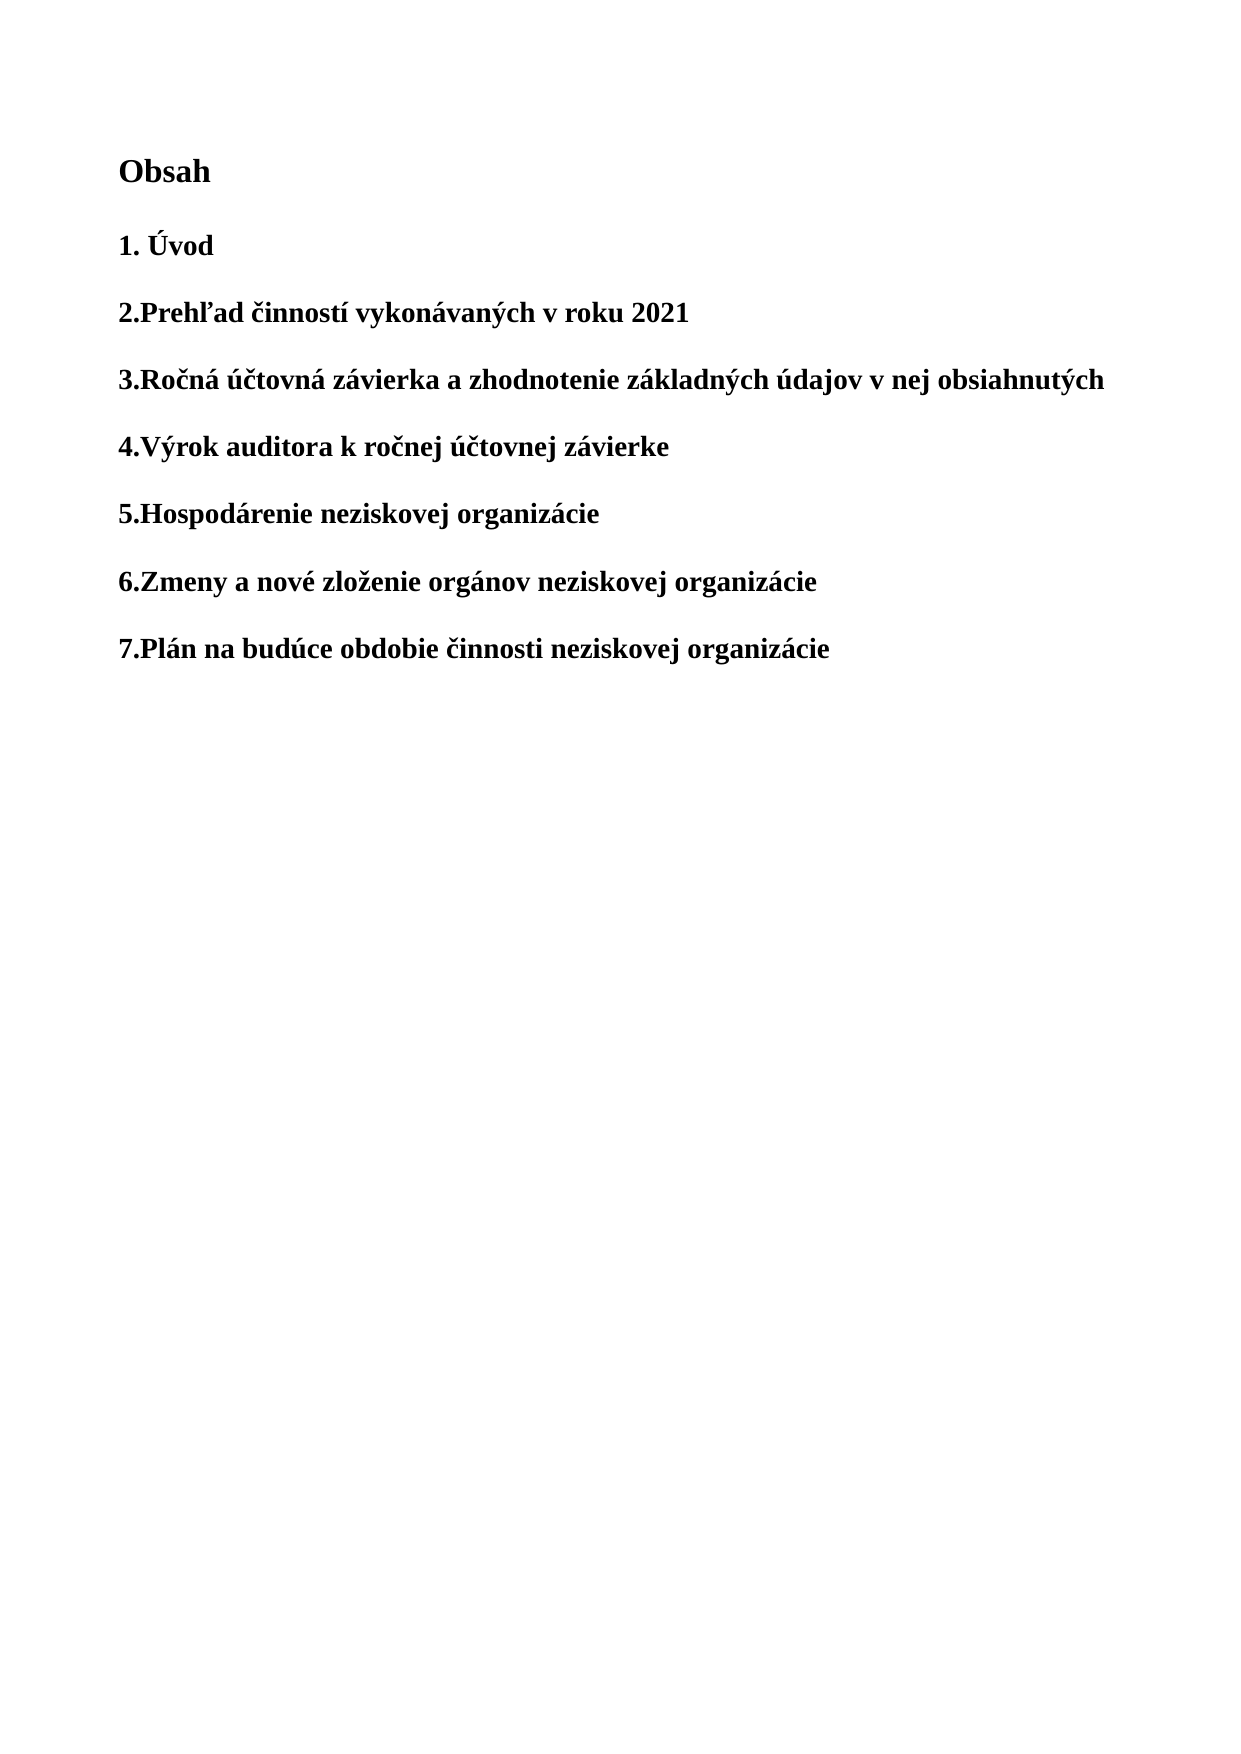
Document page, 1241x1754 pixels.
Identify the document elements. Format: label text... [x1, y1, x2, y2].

text 3.Ročná účtovná závierka a zhodnotenie základných údajov v nej obsiahnutých [118, 362, 1122, 396]
text 5.Hospodárenie neziskovej organizácie [118, 497, 1122, 530]
text 2.Prehľad činností vykonávaných v roku 2021 [118, 295, 1122, 329]
text 7.Plán na budúce obdobie činnosti neziskovej organizácie [118, 631, 1122, 664]
text Obsah [118, 152, 1122, 190]
text 6.Zmeny a nové zloženie orgánov neziskovej organizácie [118, 564, 1122, 597]
text 4.Výrok auditora k ročnej účtovnej závierke [118, 429, 1122, 463]
text 1. Úvod [118, 228, 1122, 262]
